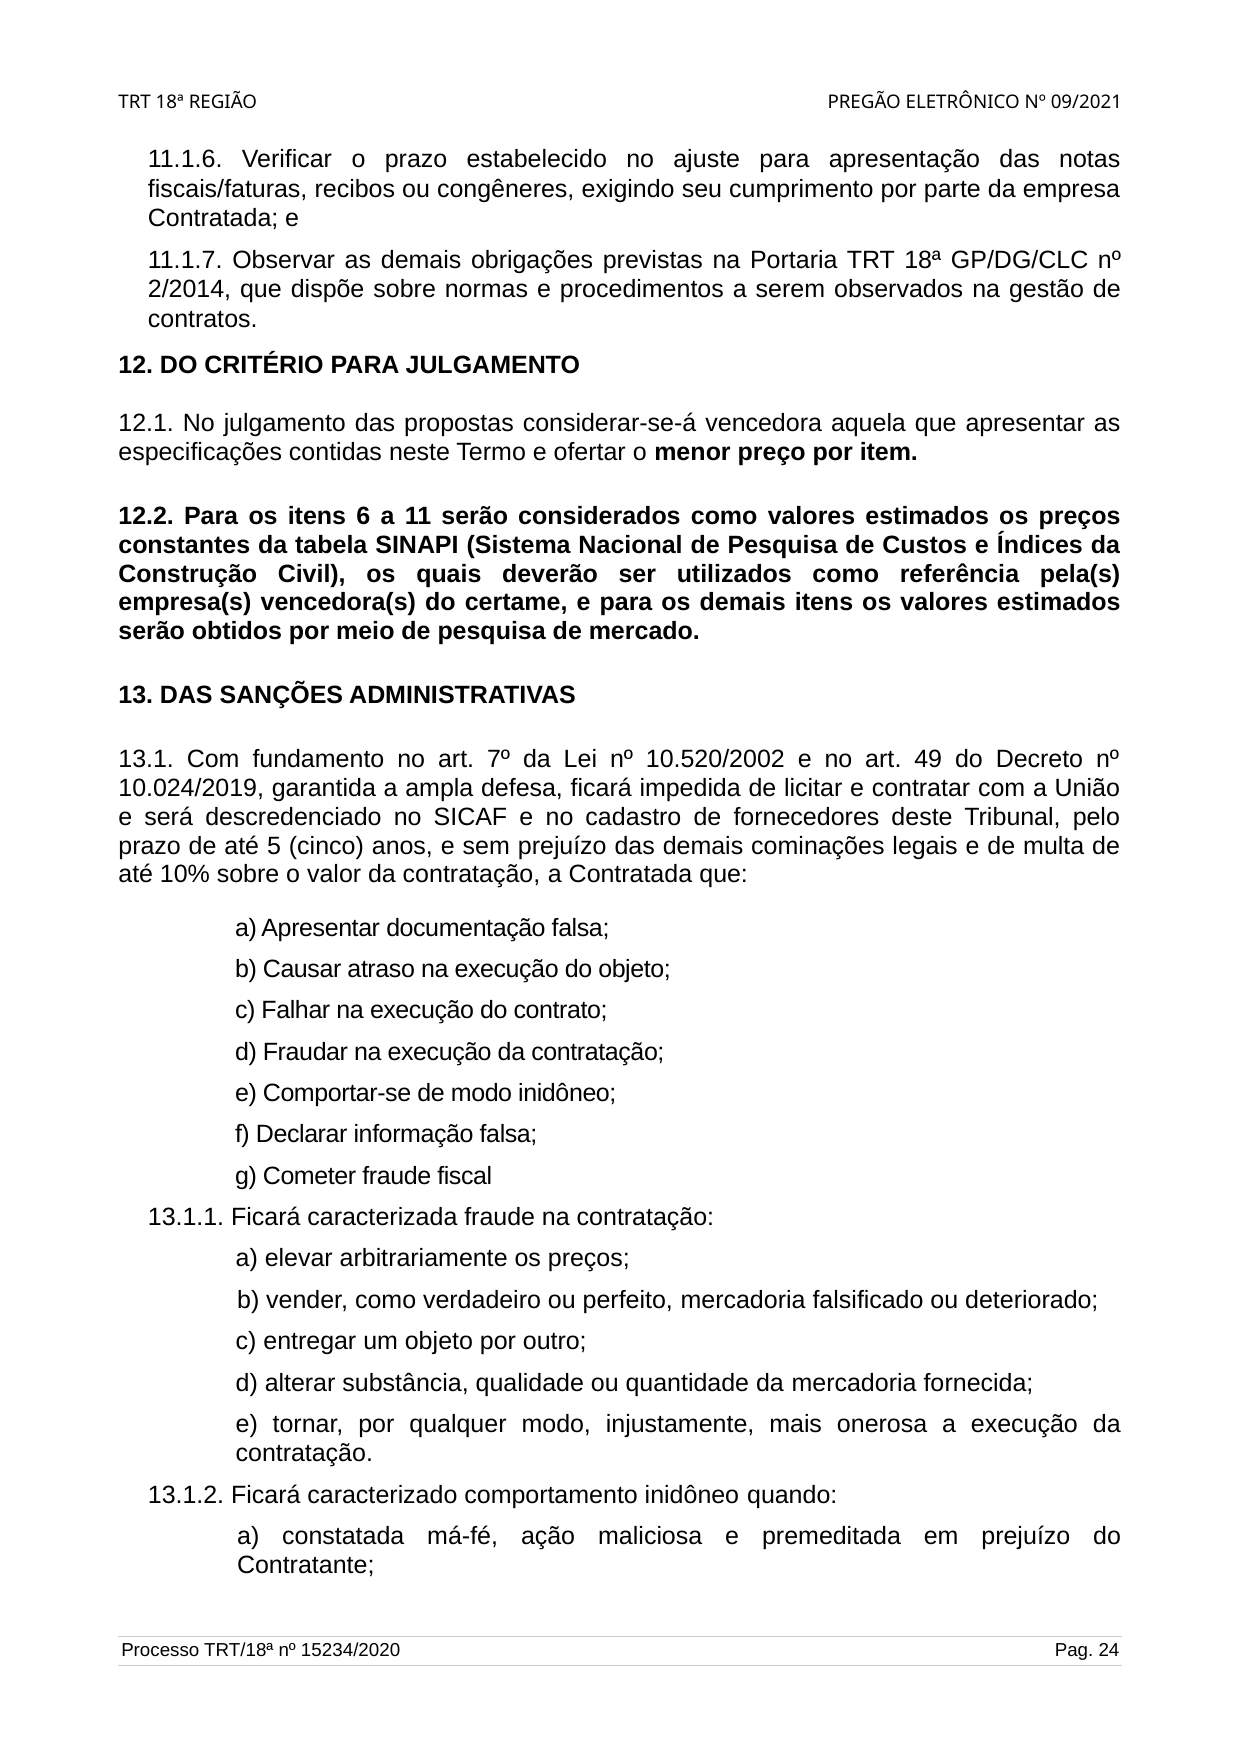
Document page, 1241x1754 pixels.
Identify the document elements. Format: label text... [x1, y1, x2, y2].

text 13.1.2. Ficará caracterizado comportamento inidôneo quando: [148, 1479, 1122, 1508]
text a) constatada má-fé, ação maliciosa e premeditada em prejuízo do Contratante; [237, 1520, 1122, 1579]
text g) Cometer fraude fiscal [189, 1160, 1122, 1189]
text c) entregar um objeto por outro; [118, 1325, 1122, 1355]
text e) Comportar-se de modo inidôneo; [189, 1077, 1122, 1107]
text c) Falhar na execução do contrato; [189, 994, 1122, 1024]
text 12.1. No julgamento das propostas considerar-se-á vencedora aquela que apresentar as especificações contidas neste Termo e ofertar o menor preço por item. [118, 408, 1122, 466]
text d) Fraudar na execução da contratação; [189, 1036, 1122, 1065]
text b) Causar atraso na execução do objeto; [189, 953, 1122, 983]
text d) alterar substância, qualidade ou quantidade da mercadoria fornecida; [118, 1367, 1122, 1396]
text 12. DO CRITÉRIO PARA JULGAMENTO [118, 350, 1122, 379]
text a) elevar arbitrariamente os preços; [118, 1243, 1122, 1272]
text 13.1.1. Ficará caracterizada fraude na contratação: [148, 1201, 1122, 1231]
text b) vender, como verdadeiro ou perfeito, mercadoria falsificado ou deteriorado; [237, 1284, 1122, 1313]
text a) Apresentar documentação falsa; [189, 912, 1122, 941]
text 13. DAS SANÇÕES ADMINISTRATIVAS [118, 680, 1122, 709]
text f) Declarar informação falsa; [189, 1119, 1122, 1148]
text 12.2. Para os itens 6 a 11 serão considerados como valores estimados os preços constantes da tabela SINAPI (Sistema Nacional de Pesquisa de Custos e Índices da Construção Civil), os quais deverão ser utilizados como referência pela(s) empresa(s) vencedora(s) do certame, e para os demais itens os valores estimados serão obtidos por meio de pesquisa de mercado. [118, 501, 1122, 645]
text 11.1.6. Verificar o prazo estabelecido no ajuste para apresentação das notas fiscais/faturas, recibos ou congêneres, exigindo seu cumprimento por parte da empresa Contratada; e [148, 143, 1122, 232]
text 13.1. Com fundamento no art. 7º da Lei nº 10.520/2002 e no art. 49 do Decreto nº 10.024/2019, garantida a ampla defesa, ficará impedida de licitar e contratar com a União e será descredenciado no SICAF e no cadastro de fornecedores deste Tribunal, pelo prazo de até 5 (cinco) anos, e sem prejuízo das demais cominações legais e de multa de até 10% sobre o valor da contratação, a Contratada que: [118, 744, 1122, 888]
text 11.1.7. Observar as demais obrigações previstas na Portaria TRT 18ª GP/DG/CLC nº 2/2014, que dispõe sobre normas e procedimentos a serem observados na gestão de contratos. [148, 244, 1122, 332]
text e) tornar, por qualquer modo, injustamente, mais onerosa a execução da contratação. [235, 1408, 1122, 1467]
